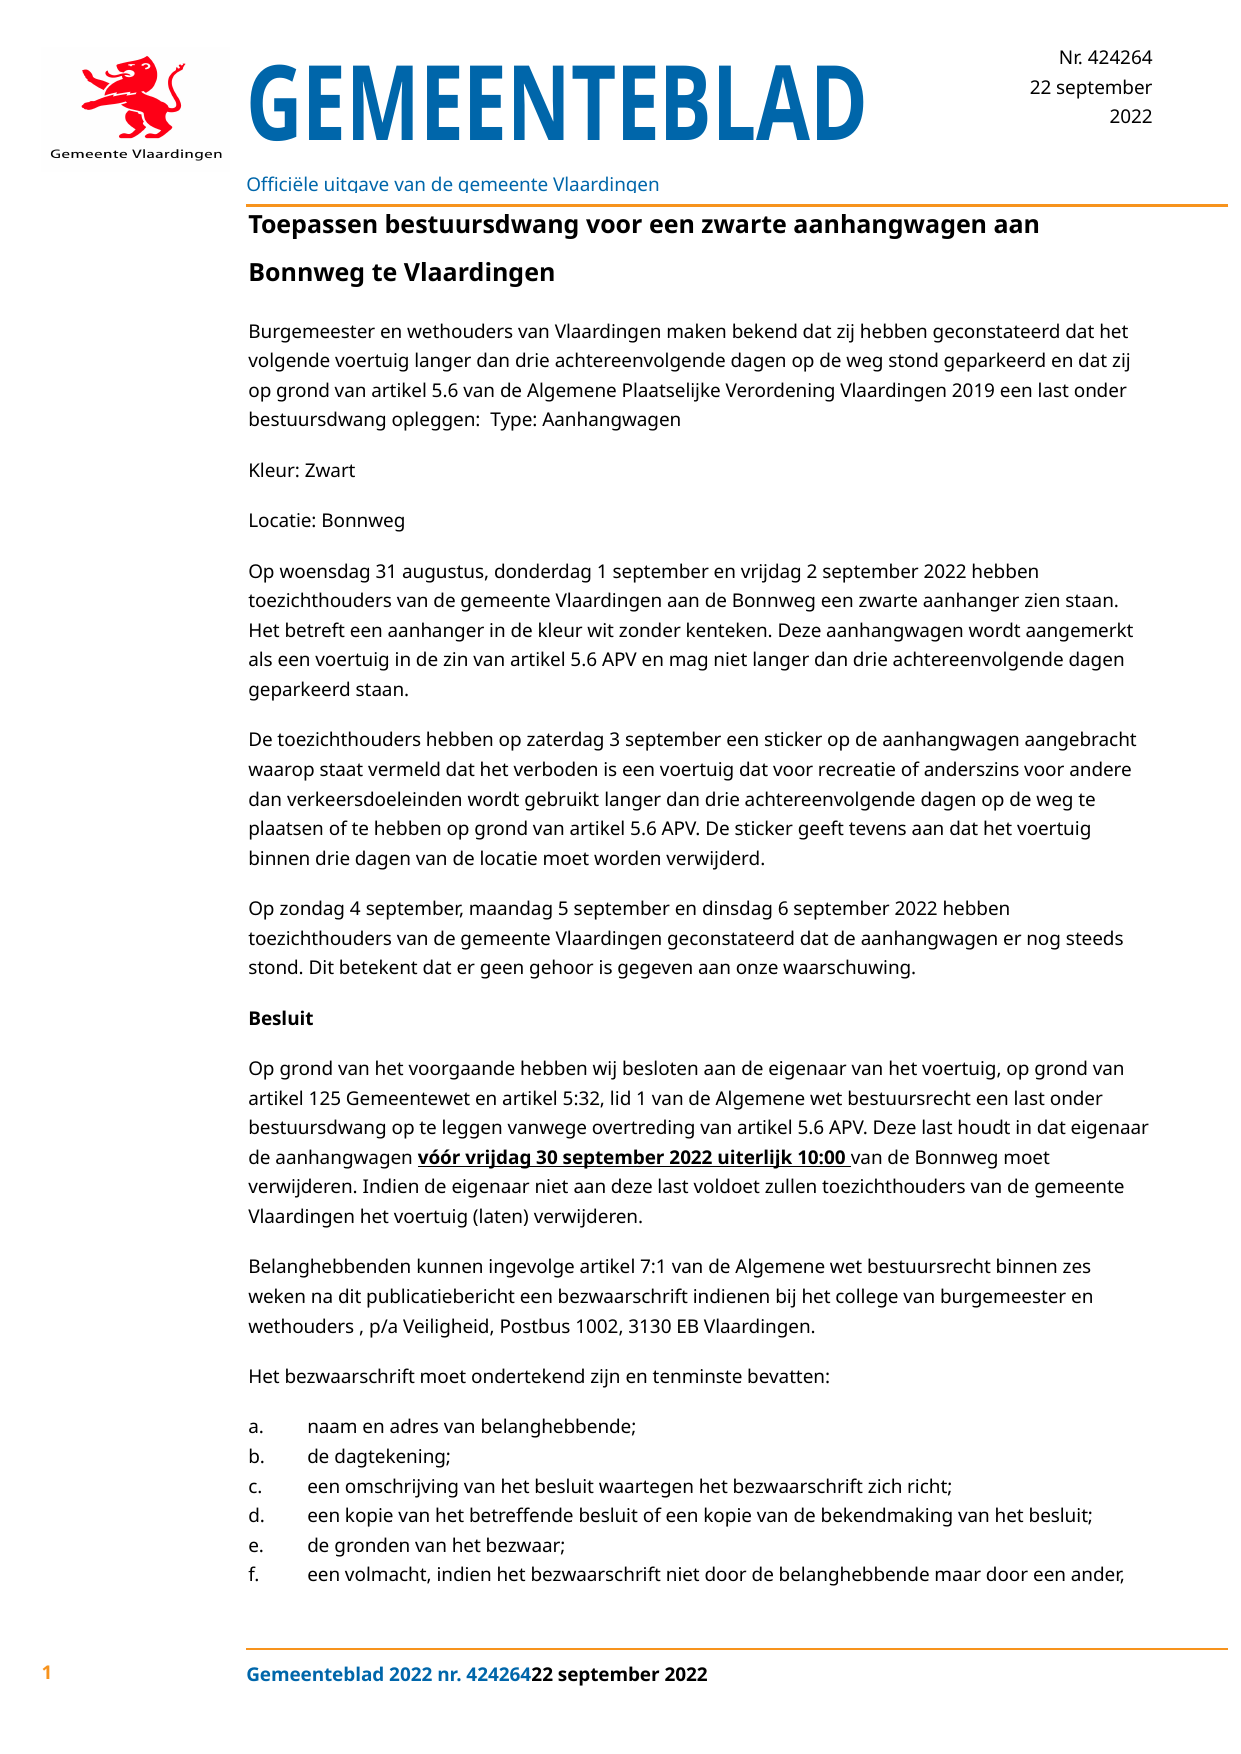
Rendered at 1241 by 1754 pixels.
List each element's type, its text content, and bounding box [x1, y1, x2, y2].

text Op woensdag 31 augustus, donderdag 1 september en vrijdag 2 september 2022 hebben toezichthouders van de gemeente Vlaardingen aan de Bonnweg een zwarte aanhanger zien staan. Het betreft een aanhanger in de kleur wit zonder kenteken. Deze aanhangwagen wordt aangemerkt als een voertuig in de zin van artikel 5.6 APV en mag niet langer dan drie achtereenvolgende dagen geparkeerd staan. [248, 558, 1152, 702]
text Belanghebbenden kunnen ingevolge artikel 7:1 van de Algemene wet bestuursrecht binnen zes weken na dit publicatiebericht een bezwaarschrift indienen bij het college van burgemeester en wethouders , p/a Veiligheid, Postbus 1002, 3130 EB Vlaardingen. [248, 1254, 1152, 1339]
list een omschrijving van het besluit waartegen het bezwaarschrift zich richt; [248, 1473, 1152, 1499]
list naam en adres van belanghebbende; [248, 1414, 1152, 1439]
text Besluit [248, 1005, 1152, 1031]
text Kleur: Zwart [248, 457, 1152, 483]
text Burgemeester en wethouders van Vlaardingen maken bekend dat zij hebben geconstateerd dat het volgende voertuig langer dan drie achtereenvolgende dagen op de weg stond geparkeerd en dat zij op grond van artikel 5.6 van de Algemene Plaatselijke Verordening Vlaardingen 2019 een last onder bestuursdwang opleggen: Type: Aanhangwagen [248, 318, 1152, 432]
list de dagtekening; [248, 1443, 1152, 1469]
list een volmacht, indien het bezwaarschrift niet door de belanghebbende maar door een ander, [248, 1562, 1152, 1587]
list de gronden van het bezwaar; [248, 1532, 1152, 1558]
text Op zondag 4 september, maandag 5 september en dinsdag 6 september 2022 hebben toezichthouders van de gemeente Vlaardingen geconstateerd dat de aanhangwagen er nog steeds stond. Dit betekent dat er geen gehoor is gegeven aan onze waarschuwing. [248, 895, 1152, 980]
text Op grond van het voorgaande hebben wij besloten aan de eigenaar van het voertuig, op grond van artikel 125 Gemeentewet en artikel 5:32, lid 1 van de Algemene wet bestuursrecht een last onder bestuursdwang op te leggen vanwege overtreding van artikel 5.6 APV. Deze last houdt in dat eigenaar de aanhangwagen vóór vrijdag 30 september 2022 uiterlijk 10:00 van de Bonnweg moet verwijderen. Indien de eigenaar niet aan deze last voldoet zullen toezichthouders van de gemeente Vlaardingen het voertuig (laten) verwijderen. [248, 1055, 1152, 1229]
text Locatie: Bonnweg [248, 507, 1152, 533]
picture [41, 47, 231, 172]
text De toezichthouders hebben op zaterdag 3 september een sticker op de aanhangwagen aangebracht waarop staat vermeld dat het verboden is een voertuig dat voor recreatie of anderszins voor andere dan verkeersdoeleinden wordt gebruikt langer dan drie achtereenvolgende dagen op de weg te plaatsen of te hebben op grond van artikel 5.6 APV. De sticker geeft tevens aan dat het voertuig binnen drie dagen van de locatie moet worden verwijderd. [248, 727, 1152, 871]
list een kopie van het betreffende besluit of een kopie van de bekendmaking van het besluit; [248, 1502, 1152, 1528]
text Het bezwaarschrift moet ondertekend zijn en tenminste bevatten: [248, 1363, 1152, 1389]
text Toepassen bestuursdwang voor een zwarte aanhangwagen aan Bonnweg te Vlaardingen [248, 207, 1152, 288]
